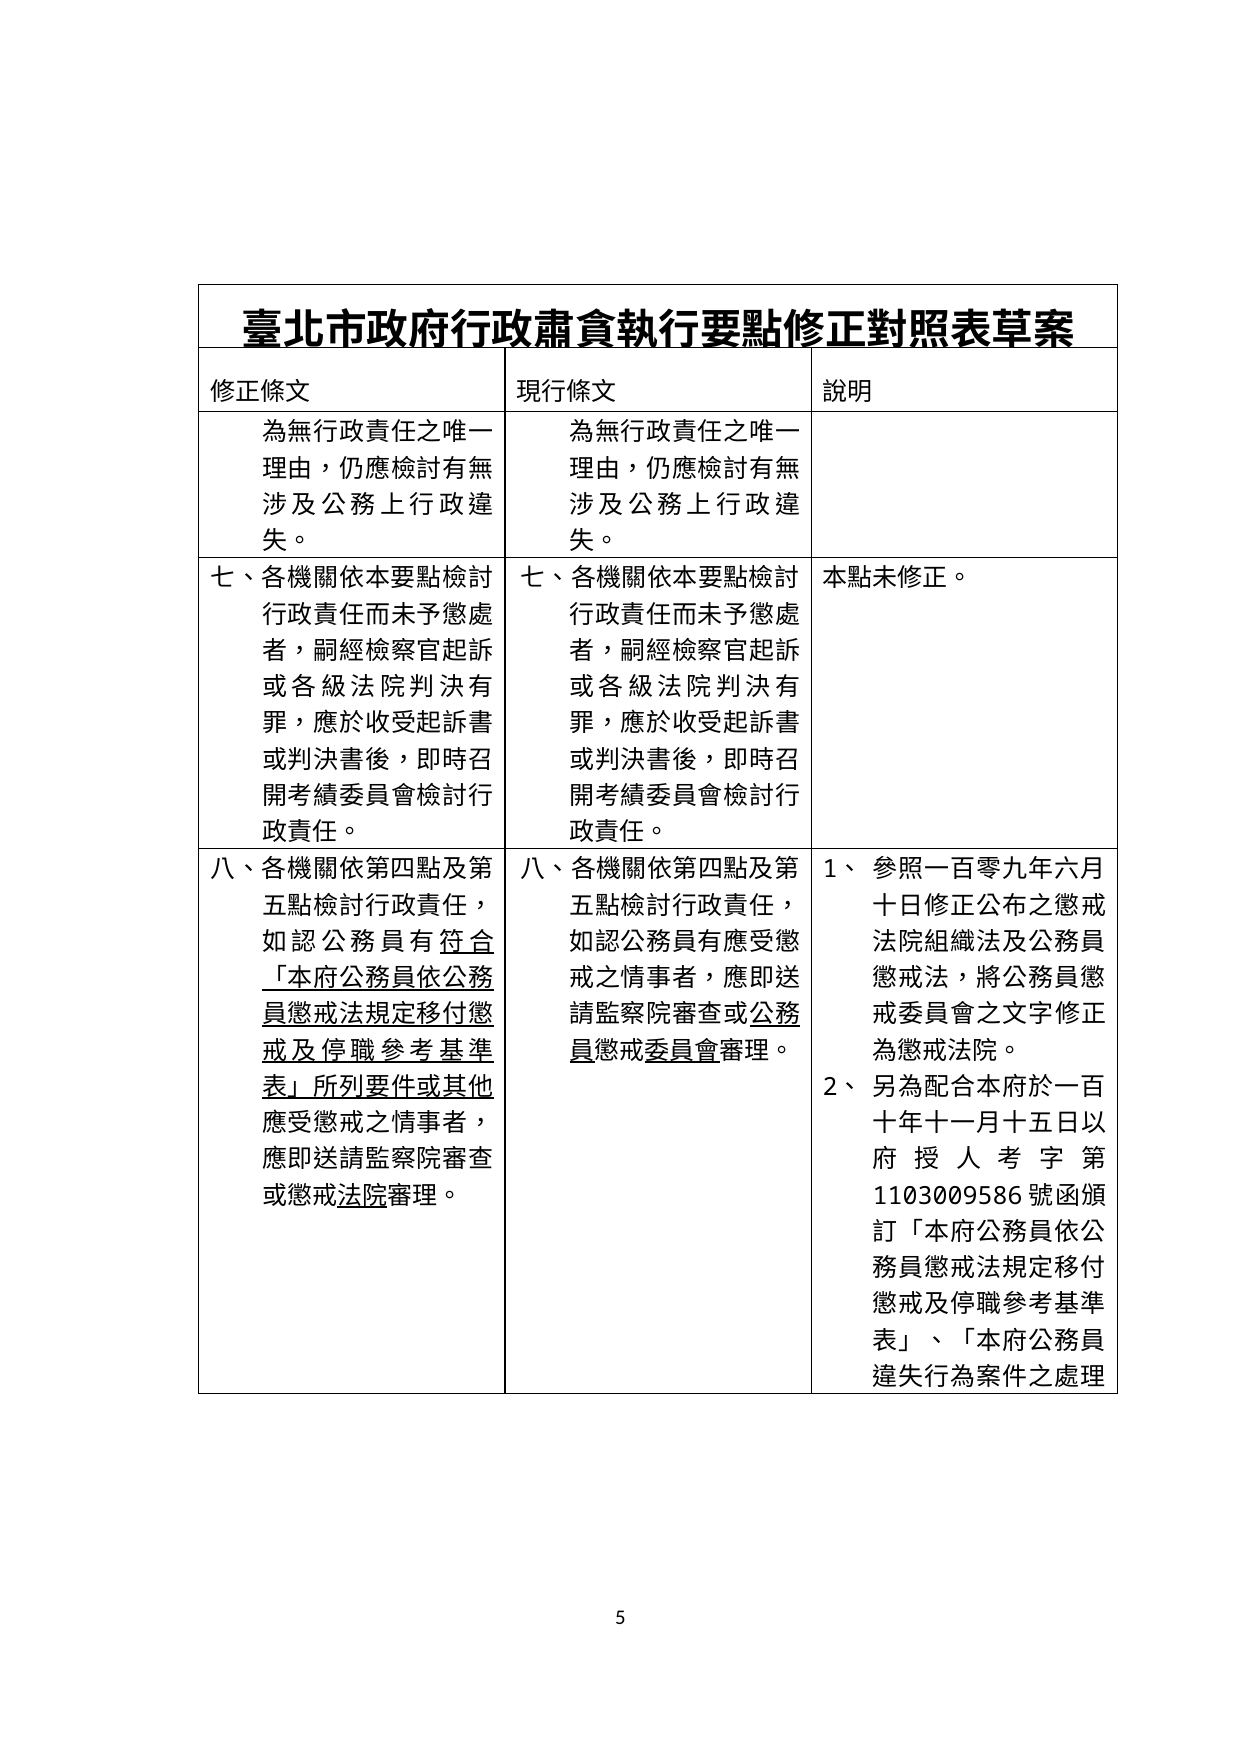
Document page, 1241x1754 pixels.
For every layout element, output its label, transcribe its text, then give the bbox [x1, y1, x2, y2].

table_cell 八、各機關依第四點及第五點檢討行政責任，如認公務員有符合「本府公務員依公務員懲戒法規定移付懲戒及停職參考基準表」所列要件或其他應受懲戒之情事者，應即送請監察院審查或懲戒法院審理。 [199, 849, 504, 1393]
table_cell 八、各機關依第四點及第五點檢討行政責任，如認公務員有應受懲戒之情事者，應即送請監察院審查或公務員懲戒委員會審理。 [506, 849, 811, 1393]
table_cell 七、各機關依本要點檢討行政責任而未予懲處者，嗣經檢察官起訴或各級法院判決有罪，應於收受起訴書或判決書後，即時召開考績委員會檢討行政責任。 [199, 558, 504, 848]
table_cell 修正條文 [199, 348, 504, 411]
table_cell 為無行政責任之唯一理由，仍應檢討有無涉及公務上行政違失。 [199, 412, 504, 557]
table_cell 說明 [812, 348, 1117, 411]
table_cell 現行條文 [506, 348, 811, 411]
table_cell 七、各機關依本要點檢討行政責任而未予懲處者，嗣經檢察官起訴或各級法院判決有罪，應於收受起訴書或判決書後，即時召開考績委員會檢討行政責任。 [506, 558, 811, 848]
table_cell 本點未修正。 [812, 558, 1117, 848]
table_header 臺北市政府行政肅貪執行要點修正對照表草案 [199, 285, 1117, 347]
table_cell 參照一百零九年六月十日修正公布之懲戒法院組織法及公務員懲戒法，將公務員懲戒委員會之文字修正為懲戒法院。 另為配合本府於一百十年十一月十五日以府授人考字第1103009586號函頒訂「本府公務員依公務員懲戒法規定移付懲戒及停職參考基準表」、「本府公務員違失行為案件之處理 [812, 849, 1117, 1393]
table_cell [812, 412, 1117, 557]
table_cell 為無行政責任之唯一理由，仍應檢討有無涉及公務上行政違失。 [506, 412, 811, 557]
